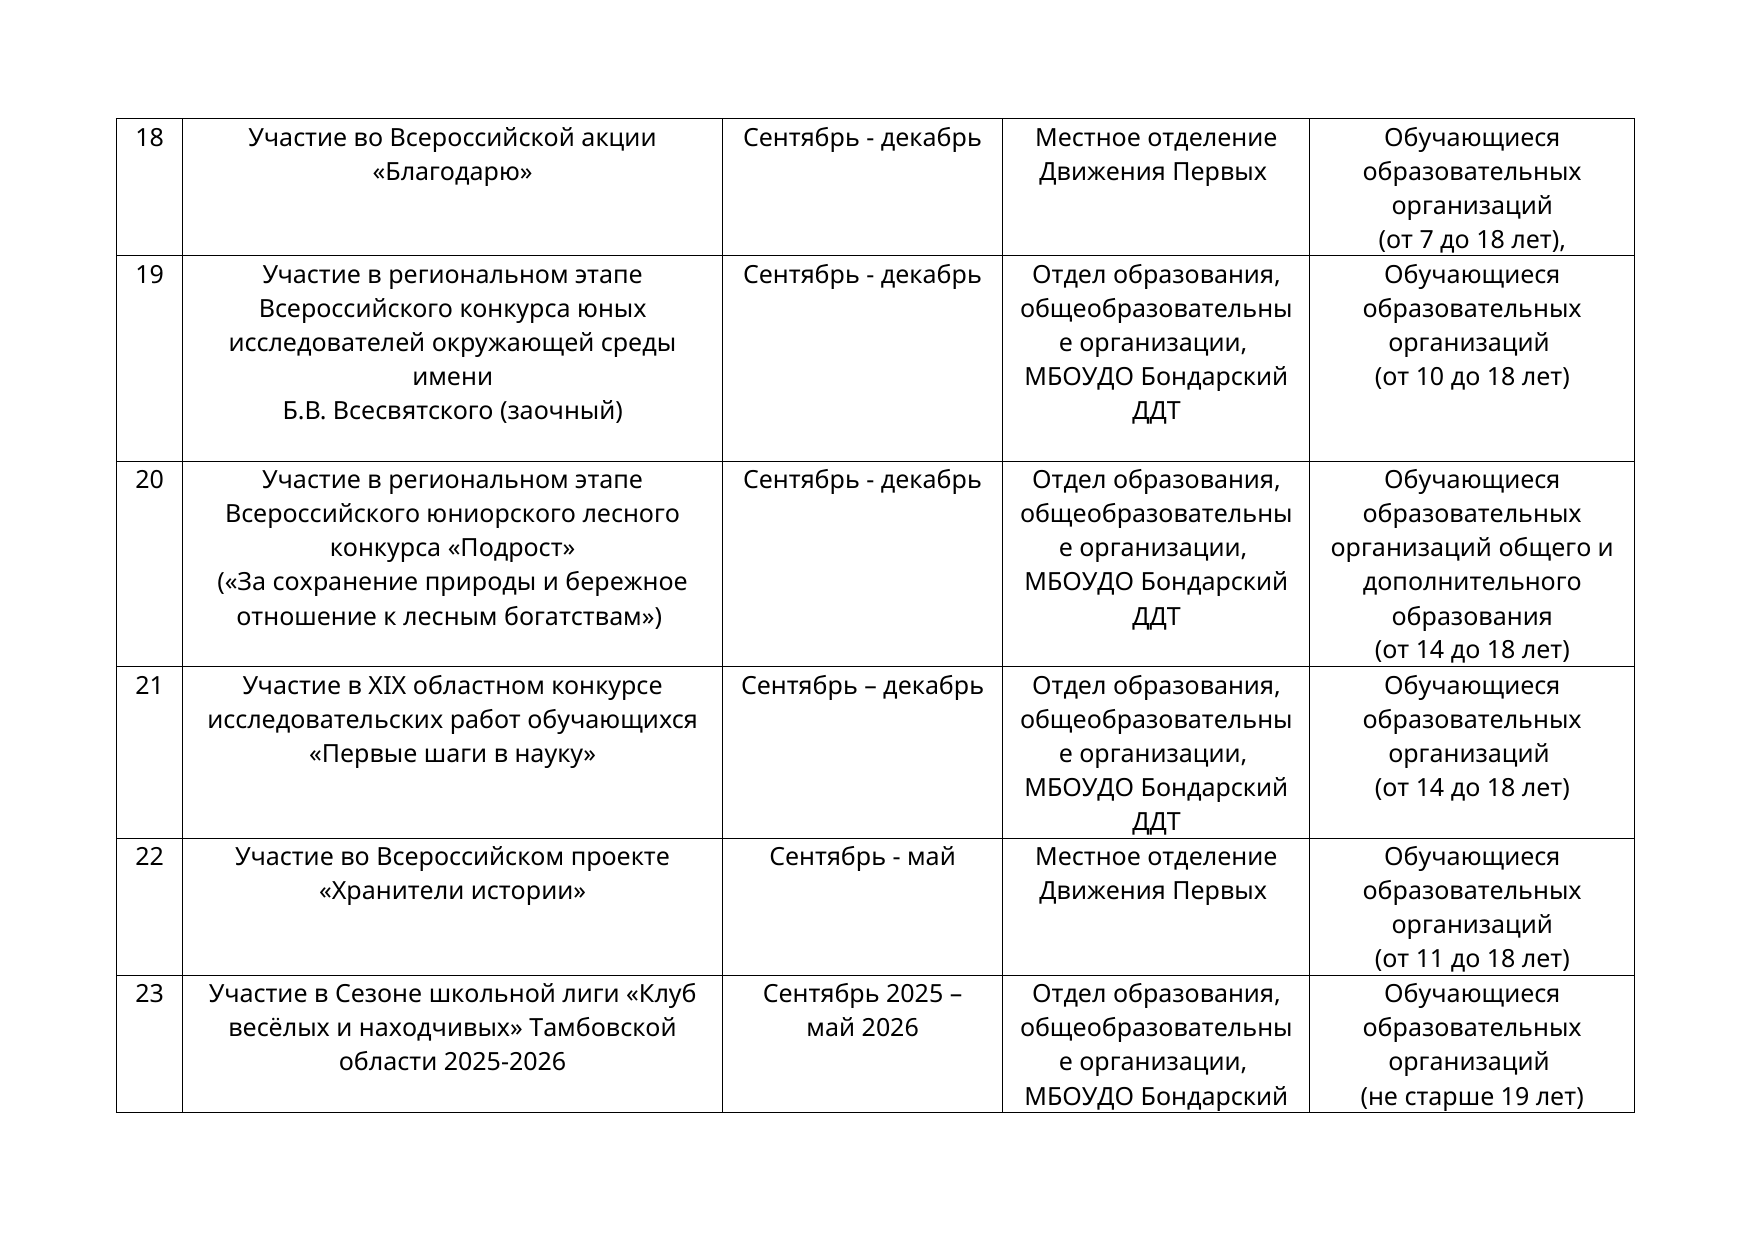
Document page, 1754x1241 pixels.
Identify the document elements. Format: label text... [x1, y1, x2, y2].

table_cell 18 [117, 119, 182, 255]
table_cell Обучающиеся образовательных организаций общего и дополнительного образования (от 14 до 18 лет) [1310, 462, 1634, 666]
table_cell 20 [117, 462, 182, 666]
table_cell Участие в XIX областном конкурсе исследовательских работ обучающихся «Первые шаги в науку» [183, 667, 722, 838]
table_cell Местное отделение Движения Первых [1003, 839, 1309, 975]
table_cell Отдел образования, общеобразовательные организации, МБОУДО Бондарский [1003, 976, 1309, 1112]
table_cell 23 [117, 976, 182, 1112]
table_cell Сентябрь 2025 – май 2026 [723, 976, 1002, 1112]
table_cell Обучающиеся образовательных организаций (от 11 до 18 лет) [1310, 839, 1634, 975]
table_cell Отдел образования, общеобразовательные организации, МБОУДО Бондарский ДДТ [1003, 256, 1309, 461]
table_cell Сентябрь – декабрь [723, 667, 1002, 838]
table_cell Участие в Сезоне школьной лиги «Клуб весёлых и находчивых» Тамбовской области 2025-2026 [183, 976, 722, 1112]
table_cell Сентябрь - май [723, 839, 1002, 975]
table_cell Отдел образования, общеобразовательные организации, МБОУДО Бондарский ДДТ [1003, 667, 1309, 838]
table_cell Обучающиеся образовательных организаций (от 10 до 18 лет) [1310, 256, 1634, 461]
table_cell Обучающиеся образовательных организаций (от 7 до 18 лет), [1310, 119, 1634, 255]
table_cell Обучающиеся образовательных организаций (от 14 до 18 лет) [1310, 667, 1634, 838]
table_cell Отдел образования, общеобразовательные организации, МБОУДО Бондарский ДДТ [1003, 462, 1309, 666]
table_cell 22 [117, 839, 182, 975]
table_cell Сентябрь - декабрь [723, 119, 1002, 255]
table_cell Участие в региональном этапе Всероссийского юниорского лесного конкурса «Подрост» («За сохранение природы и бережное отношение к лесным богатствам») [183, 462, 722, 666]
table_cell Сентябрь - декабрь [723, 256, 1002, 461]
table_cell Участие во Всероссийской акции «Благодарю» [183, 119, 722, 255]
table_cell Участие во Всероссийском проекте «Хранители истории» [183, 839, 722, 975]
table_cell Сентябрь - декабрь [723, 462, 1002, 666]
table_cell 21 [117, 667, 182, 838]
table_cell 19 [117, 256, 182, 461]
table_cell Местное отделение Движения Первых [1003, 119, 1309, 255]
table_cell Участие в региональном этапе Всероссийского конкурса юных исследователей окружающей среды имени Б.В. Всесвятского (заочный) [183, 256, 722, 461]
table_cell Обучающиеся образовательных организаций (не старше 19 лет) [1310, 976, 1634, 1112]
